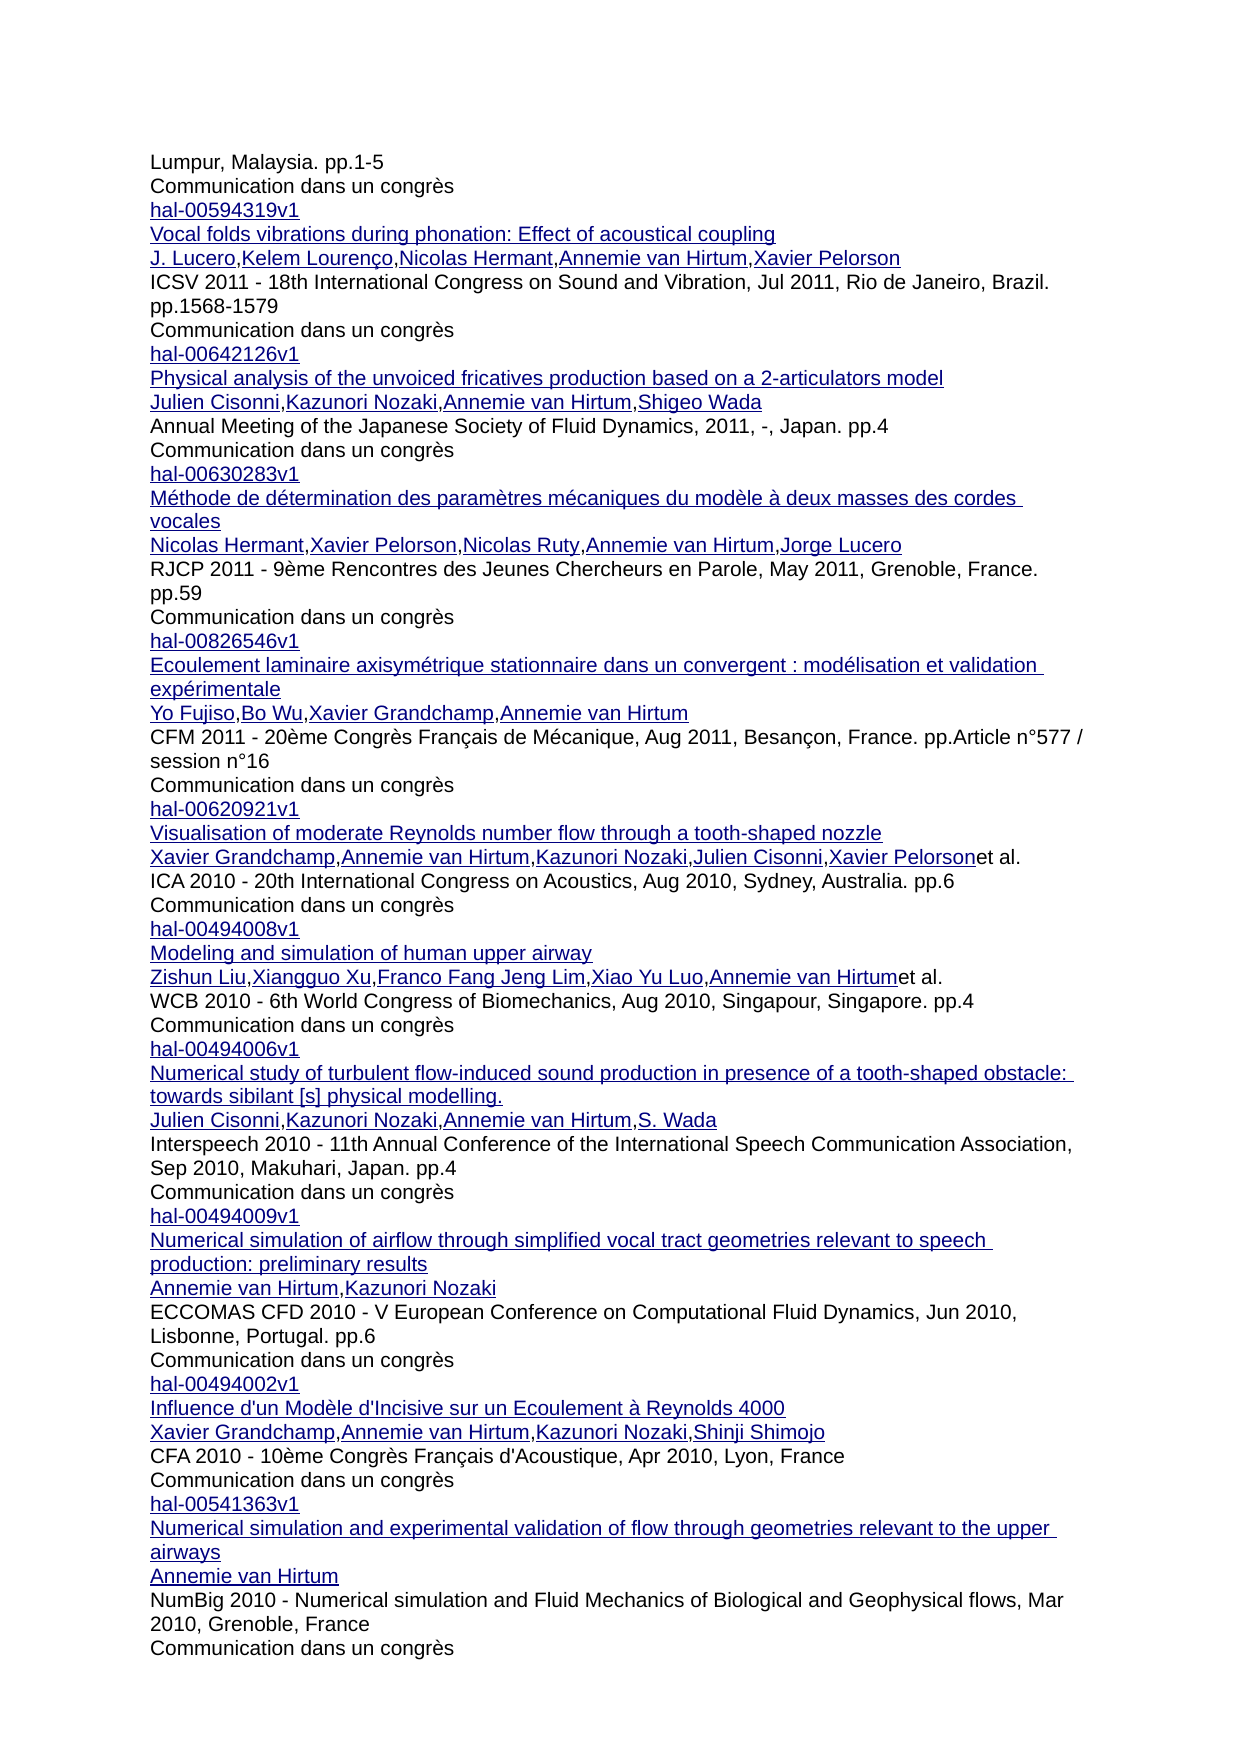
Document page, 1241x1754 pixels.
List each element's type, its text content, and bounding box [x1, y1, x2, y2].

table_cell Lumpur, Malaysia. pp.1-5 Communication dans un congrès hal-00594319v1 [150, 150, 1090, 222]
table_cell Physical analysis of the unvoiced fricatives production based on a 2-articulators model Julien Cisonni,Kazunori Nozaki,Annemie van Hirtum,Shigeo Wada Annual Meeting of the Japanese Society of Fluid Dynamics, 2011, -, Japan. pp.4 Communication dans un congrès hal-00630283v1 [150, 366, 1090, 485]
table_cell Numerical simulation and experimental validation of flow through geometries relevant to the upper airways Annemie van Hirtum NumBig 2010 - Numerical simulation and Fluid Mechanics of Biological and Geophysical flows, Mar 2010, Grenoble, France Communication dans un congrès [150, 1516, 1090, 1659]
table_cell Modeling and simulation of human upper airway Zishun Liu,Xiangguo Xu,Franco Fang Jeng Lim,Xiao Yu Luo,Annemie van Hirtumet al. WCB 2010 - 6th World Congress of Biomechanics, Aug 2010, Singapour, Singapore. pp.4 Communication dans un congrès hal-00494006v1 [150, 941, 1090, 1060]
table_cell Ecoulement laminaire axisymétrique stationnaire dans un convergent : modélisation et validation expérimentale Yo Fujiso,Bo Wu,Xavier Grandchamp,Annemie van Hirtum CFM 2011 - 20ème Congrès Français de Mécanique, Aug 2011, Besançon, France. pp.Article n°577 / session n°16 Communication dans un congrès hal-00620921v1 [150, 653, 1090, 821]
table_cell Vocal folds vibrations during phonation: Effect of acoustical coupling J. Lucero,Kelem Lourenço,Nicolas Hermant,Annemie van Hirtum,Xavier Pelorson ICSV 2011 - 18th International Congress on Sound and Vibration, Jul 2011, Rio de Janeiro, Brazil. pp.1568-1579 Communication dans un congrès hal-00642126v1 [150, 222, 1090, 366]
table_cell Numerical simulation of airflow through simplified vocal tract geometries relevant to speech production: preliminary results Annemie van Hirtum,Kazunori Nozaki ECCOMAS CFD 2010 - V European Conference on Computational Fluid Dynamics, Jun 2010, Lisbonne, Portugal. pp.6 Communication dans un congrès hal-00494002v1 [150, 1228, 1090, 1396]
table_cell Numerical study of turbulent flow-induced sound production in presence of a tooth-shaped obstacle: towards sibilant [s] physical modelling. Julien Cisonni,Kazunori Nozaki,Annemie van Hirtum,S. Wada Interspeech 2010 - 11th Annual Conference of the International Speech Communication Association, Sep 2010, Makuhari, Japan. pp.4 Communication dans un congrès hal-00494009v1 [150, 1060, 1090, 1228]
table_cell Visualisation of moderate Reynolds number flow through a tooth-shaped nozzle Xavier Grandchamp,Annemie van Hirtum,Kazunori Nozaki,Julien Cisonni,Xavier Pelorsonet al. ICA 2010 - 20th International Congress on Acoustics, Aug 2010, Sydney, Australia. pp.6 Communication dans un congrès hal-00494008v1 [150, 821, 1090, 941]
table_cell Méthode de détermination des paramètres mécaniques du modèle à deux masses des cordes vocales Nicolas Hermant,Xavier Pelorson,Nicolas Ruty,Annemie van Hirtum,Jorge Lucero RJCP 2011 - 9ème Rencontres des Jeunes Chercheurs en Parole, May 2011, Grenoble, France. pp.59 Communication dans un congrès hal-00826546v1 [150, 485, 1090, 653]
table_cell Influence d'un Modèle d'Incisive sur un Ecoulement à Reynolds 4000 Xavier Grandchamp,Annemie van Hirtum,Kazunori Nozaki,Shinji Shimojo CFA 2010 - 10ème Congrès Français d'Acoustique, Apr 2010, Lyon, France Communication dans un congrès hal-00541363v1 [150, 1396, 1090, 1516]
